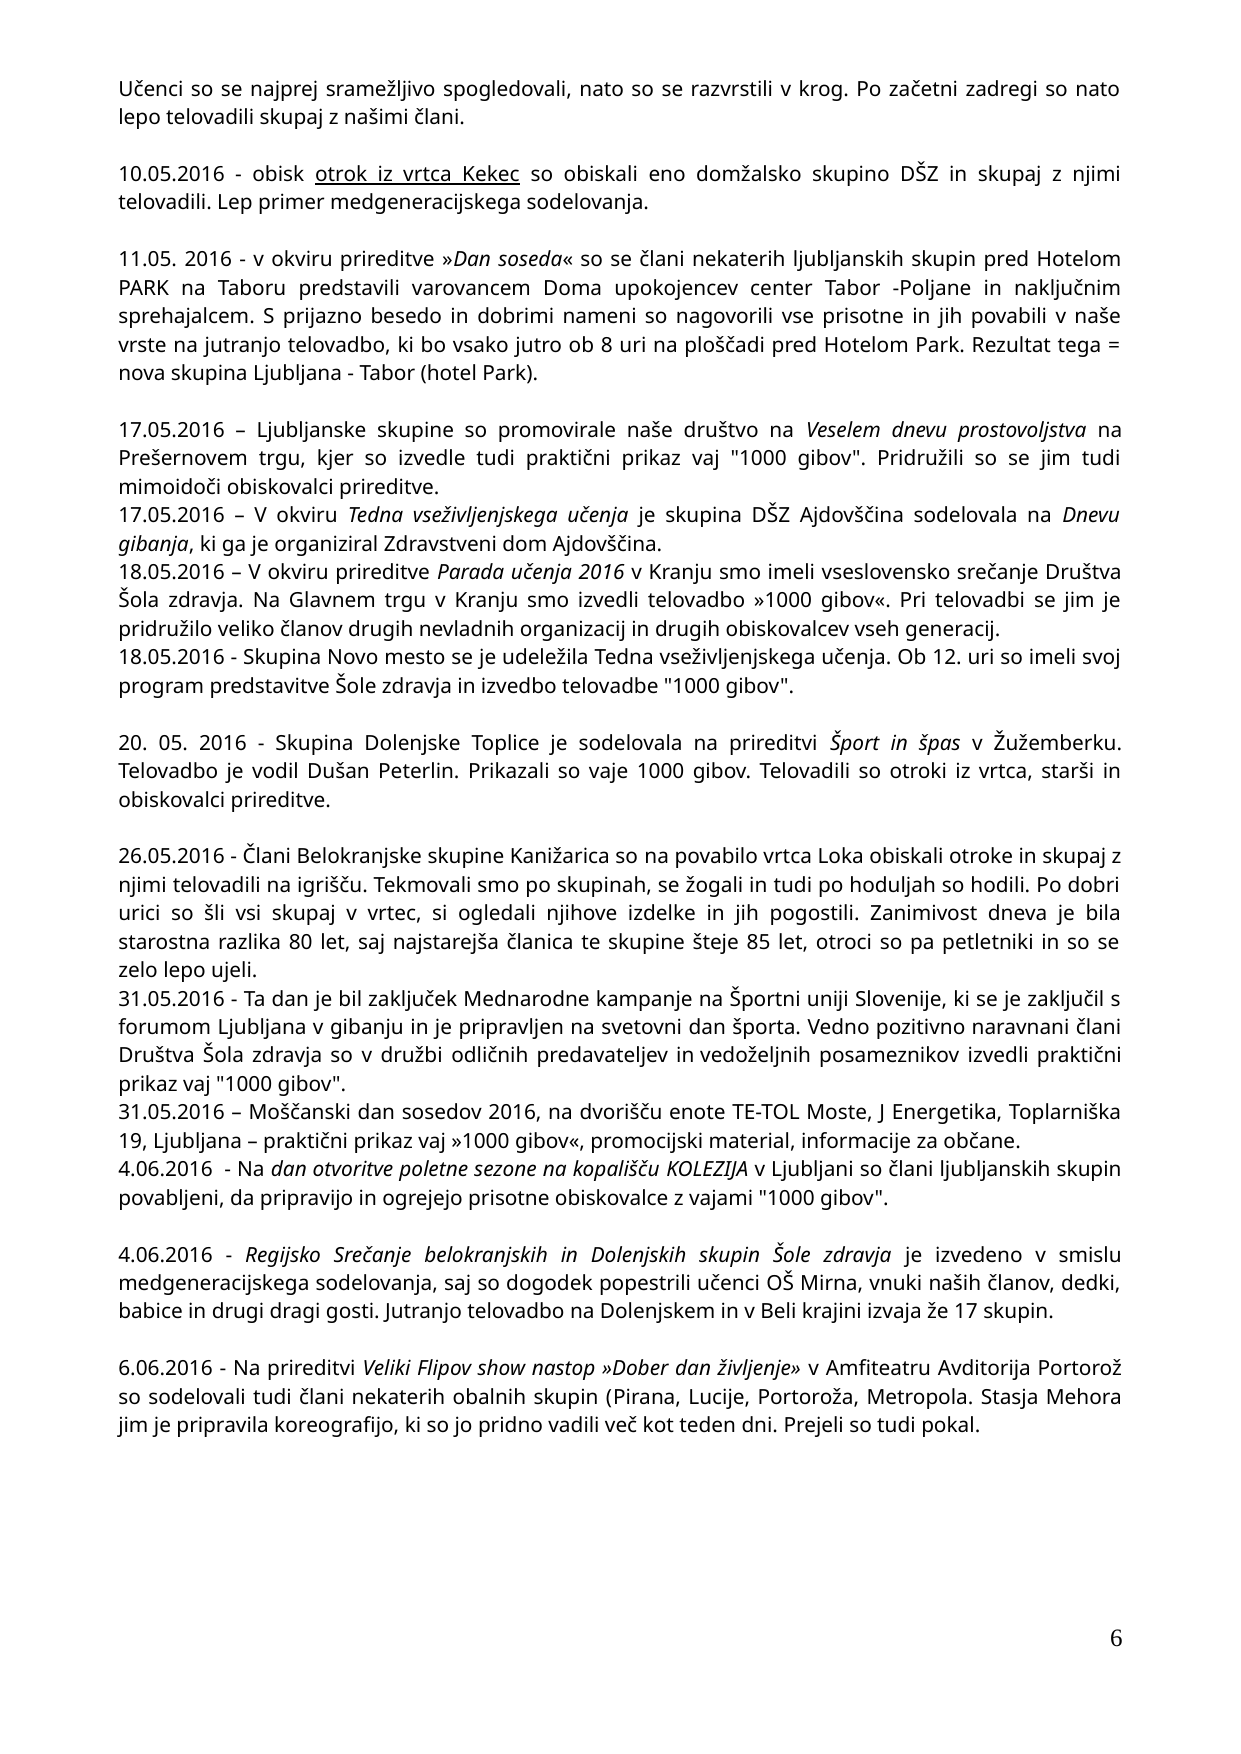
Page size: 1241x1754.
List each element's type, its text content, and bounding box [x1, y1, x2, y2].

text 6.06.2016 - Na prireditvi Veliki Flipov show nastop »Dober dan življenje» v Amfiteatru Avditorija Portorož so sodelovali tudi člani nekaterih obalnih skupin (Pirana, Lucije, Portoroža, Metropola. Stasja Mehora jim je pripravila koreografijo, ki so jo pridno vadili več kot teden dni. Prejeli so tudi pokal. [118, 1353, 1122, 1439]
text 18.05.2016 – V okviru prireditve Parada učenja 2016 v Kranju smo imeli vseslovensko srečanje Društva Šola zdravja. Na Glavnem trgu v Kranju smo izvedli telovadbo »1000 gibov«. Pri telovadbi se jim je pridružilo veliko članov drugih nevladnih organizacij in drugih obiskovalcev vseh generacij. [118, 557, 1122, 642]
text 10.05.2016 - obisk otrok iz vrtca Kekec so obiskali eno domžalsko skupino DŠZ in skupaj z njimi telovadili. Lep primer medgeneracijskega sodelovanja. [118, 159, 1122, 216]
text 26.05.2016 - Člani Belokranjske skupine Kanižarica so na povabilo vrtca Loka obiskali otroke in skupaj z njimi telovadili na igrišču. Tekmovali smo po skupinah, se žogali in tudi po hoduljah so hodili. Po dobri urici so šli vsi skupaj v vrtec, si ogledali njihove izdelke in jih pogostili. Zanimivost dneva je bila starostna razlika 80 let, saj najstarejša članica te skupine šteje 85 let, otroci so pa petletniki in so se zelo lepo ujeli. [118, 842, 1122, 984]
text 17.05.2016 – V okviru Tedna vseživljenjskega učenja je skupina DŠZ Ajdovščina sodelovala na Dnevu gibanja, ki ga je organiziral Zdravstveni dom Ajdovščina. [118, 500, 1122, 557]
text 4.06.2016 - Na dan otvoritve poletne sezone na kopališču KOLEZIJA v Ljubljani so člani ljubljanskih skupin povabljeni, da pripravijo in ogrejejo prisotne obiskovalce z vajami "1000 gibov". [118, 1154, 1122, 1211]
text 18.05.2016 - Skupina Novo mesto se je udeležila Tedna vseživljenjskega učenja. Ob 12. uri so imeli svoj program predstavitve Šole zdravja in izvedbo telovadbe "1000 gibov". [118, 642, 1122, 699]
text 20. 05. 2016 - Skupina Dolenjske Toplice je sodelovala na prireditvi Šport in špas v Žužemberku. Telovadbo je vodil Dušan Peterlin. Prikazali so vaje 1000 gibov. Telovadili so otroki iz vrtca, starši in obiskovalci prireditve. [118, 728, 1122, 813]
text 4.06.2016 - Regijsko Srečanje belokranjskih in Dolenjskih skupin Šole zdravja je izvedeno v smislu medgeneracijskega sodelovanja, saj so dogodek popestrili učenci OŠ Mirna, vnuki naših članov, dedki, babice in drugi dragi gosti. Jutranjo telovadbo na Dolenjskem in v Beli krajini izvaja že 17 skupin. [118, 1240, 1122, 1325]
text 11.05. 2016 - v okviru prireditve »Dan soseda« so se člani nekaterih ljubljanskih skupin pred Hotelom PARK na Taboru predstavili varovancem Doma upokojencev center Tabor -Poljane in naključnim sprehajalcem. S prijazno besedo in dobrimi nameni so nagovorili vse prisotne in jih povabili v naše vrste na jutranjo telovadbo, ki bo vsako jutro ob 8 uri na ploščadi pred Hotelom Park. Rezultat tega = nova skupina Ljubljana - Tabor (hotel Park). [118, 244, 1122, 387]
text 31.05.2016 - Ta dan je bil zaključek Mednarodne kampanje na Športni uniji Slovenije, ki se je zaključil s forumom Ljubljana v gibanju in je pripravljen na svetovni dan športa. Vedno pozitivno naravnani člani Društva Šola zdravja so v družbi odličnih predavateljev in vedoželjnih posameznikov izvedli praktični prikaz vaj "1000 gibov". [118, 984, 1122, 1097]
text 17.05.2016 – Ljubljanske skupine so promovirale naše društvo na Veselem dnevu prostovoljstva na Prešernovem trgu, kjer so izvedle tudi praktični prikaz vaj "1000 gibov". Pridružili so se jim tudi mimoidoči obiskovalci prireditve. [118, 415, 1122, 500]
text Učenci so se najprej sramežljivo spogledovali, nato so se razvrstili v krog. Po začetni zadregi so nato lepo telovadili skupaj z našimi člani. [118, 74, 1122, 131]
text 31.05.2016 – Moščanski dan sosedov 2016, na dvorišču enote TE-TOL Moste, J Energetika, Toplarniška 19, Ljubljana – praktični prikaz vaj »1000 gibov«, promocijski material, informacije za občane. [118, 1097, 1122, 1154]
